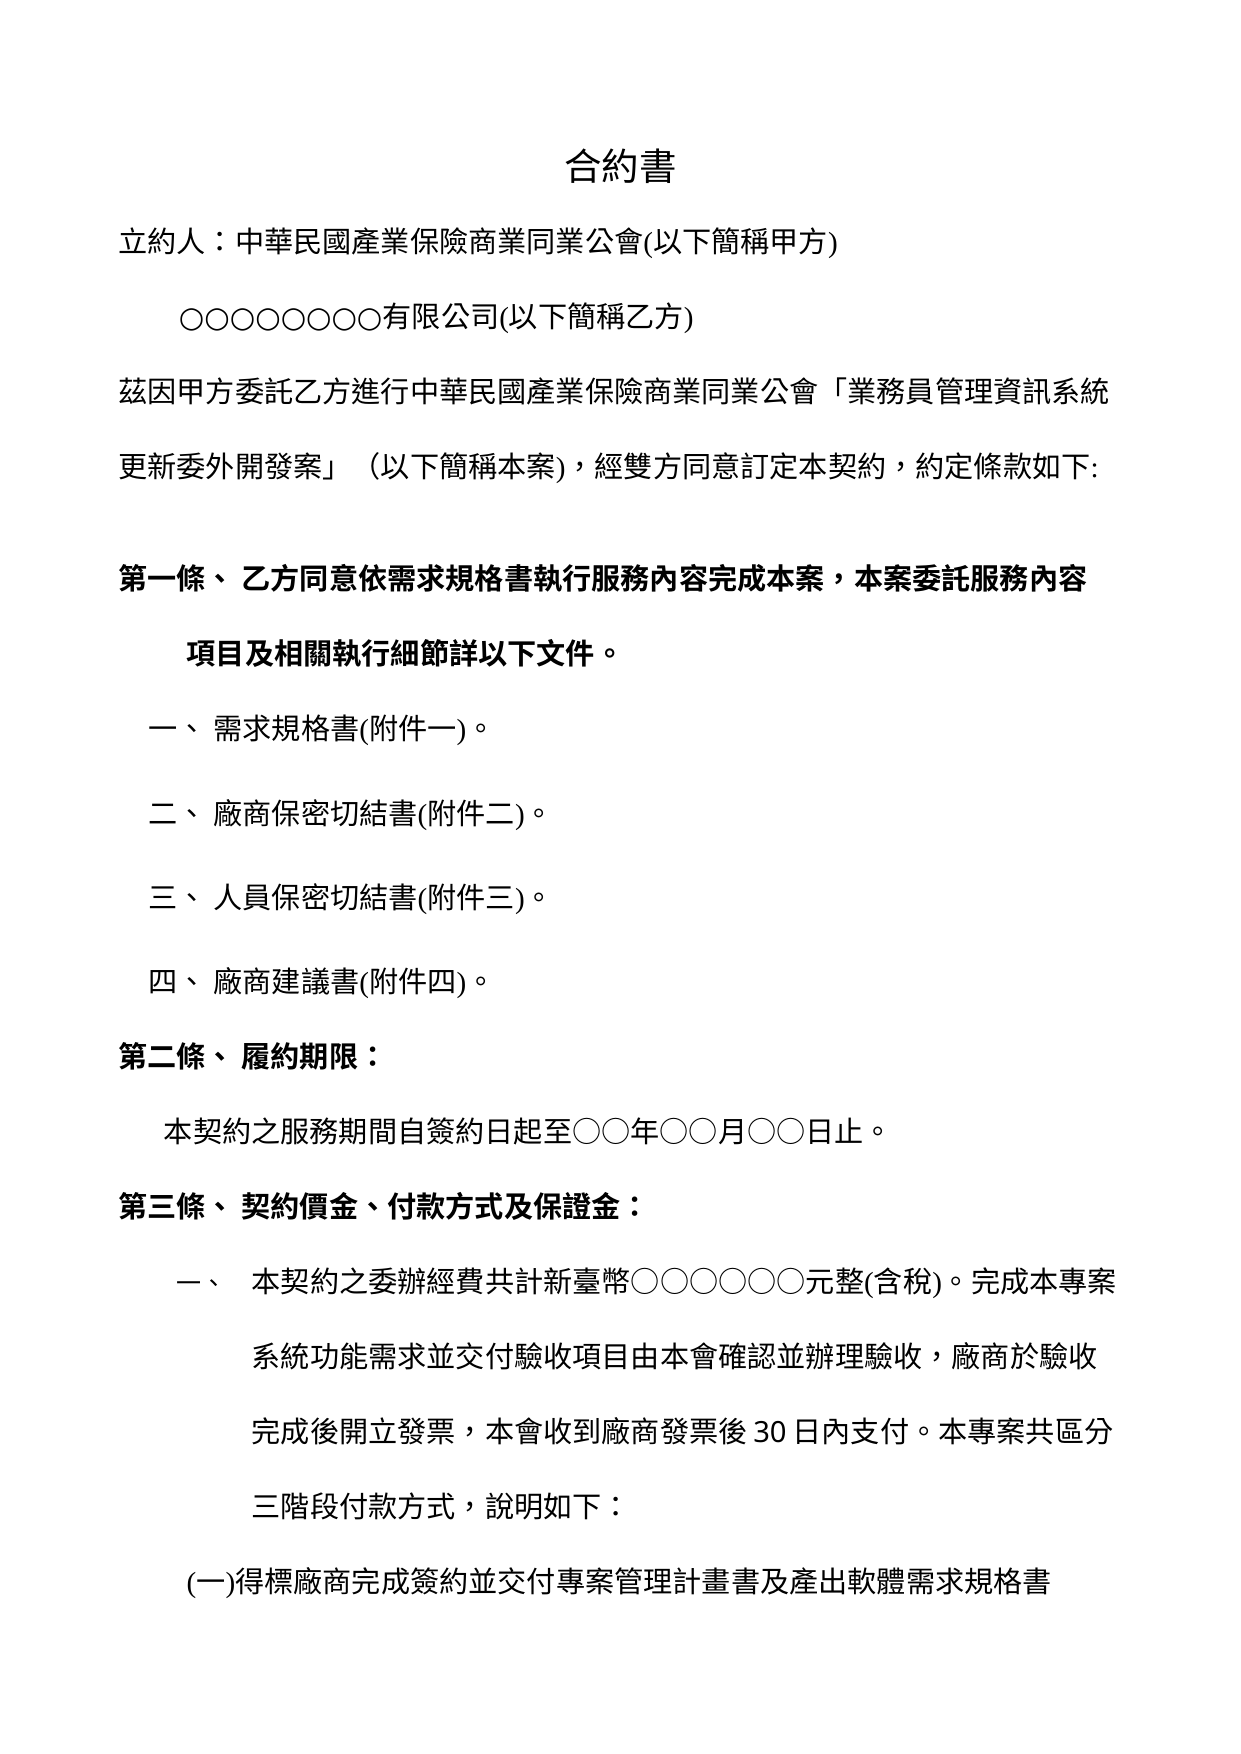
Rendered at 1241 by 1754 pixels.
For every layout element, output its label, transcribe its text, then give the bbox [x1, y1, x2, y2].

text 第一條、 乙方同意依需求規格書執行服務內容完成本案，本案委託服務內容 [118, 539, 1122, 614]
text 四、 廠商建議書(附件四)。 [118, 943, 1122, 1018]
text 二、 廠商保密切結書(附件二)。 [118, 774, 1122, 849]
text 第二條、 履約期限： [118, 1018, 1122, 1093]
text 項目及相關執行細節詳以下文件。 [118, 614, 1122, 689]
list 本契約之委辦經費共計新臺幣○○○○○○元整(含稅)。完成本專案系統功能需求並交付驗收項目由本會確認並辦理驗收，廠商於驗收完成後開立發票，本會收到廠商發票後30日內支付。本專案共區分三階段付款方式，說明如下： [176, 1243, 1122, 1543]
text 第三條、 契約價金、付款方式及保證金： [118, 1168, 1122, 1243]
text 三、 人員保密切結書(附件三)。 [118, 858, 1122, 933]
text 茲因甲方委託乙方進行中華民國產業保險商業同業公會「業務員管理資訊系統更新委外開發案」（以下簡稱本案)，經雙方同意訂定本契約，約定條款如下: [118, 352, 1122, 502]
text 立約人：中華民國產業保險商業同業公會(以下簡稱甲方) [118, 202, 1122, 277]
text 本契約之服務期間自簽約日起至○○年○○月○○日止。 [118, 1093, 1122, 1168]
text ○○○○○○○○有限公司(以下簡稱乙方) [118, 277, 1122, 352]
text 合約書 [118, 127, 1122, 202]
text (一)得標廠商完成簽約並交付專案管理計畫書及產出軟體需求規格書 [118, 1543, 1122, 1618]
text 一、 需求規格書(附件一)。 [118, 689, 1122, 764]
